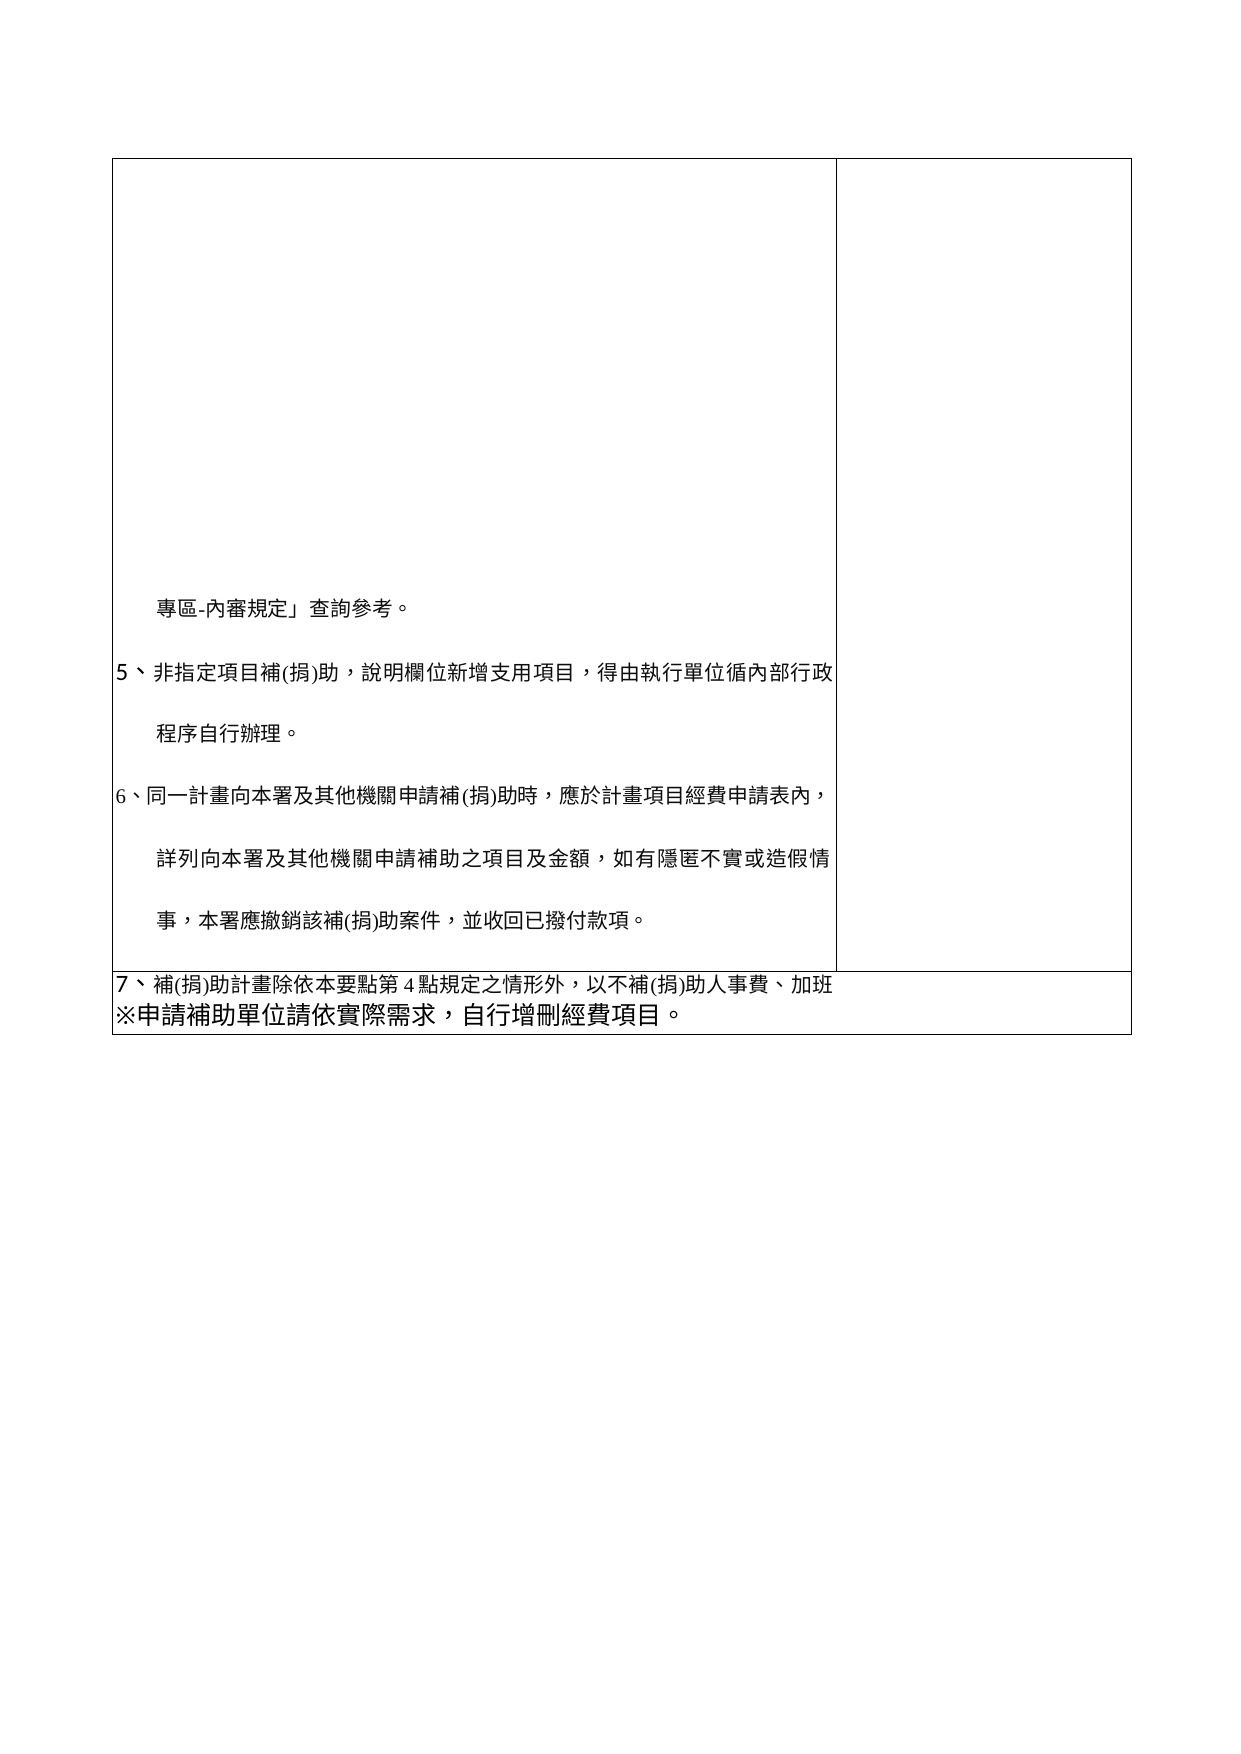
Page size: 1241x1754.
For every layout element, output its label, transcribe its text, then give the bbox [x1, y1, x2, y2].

table_cell [837, 159, 1131, 971]
table_cell 備註： 本表適用政府機關(構)、公私立學校、特種基金及行政法人。 各計畫執行單位應事先擬訂經費支用項目，並於本表說明欄詳實敘明。 各執行單位經費動支應依中央政府各項經費支用規定、本署各計畫補(捐)助要點及本要點經費編列基準表規定辦理。 上述中央政府經費支用規定，得逕於「行政院主計總處網站-友善經費報支專區-內審規定」查詢參考。 非指定項目補(捐)助，說明欄位新增支用項目，得由執行單位循內部行政程序自行辦理。 同一計畫向本署及其他機關申請補(捐)助時，應於計畫項目經費申請表內，詳列向本署及其他機關申請補助之項目及金額，如有隱匿不實或造假情事，本署應撤銷該補(捐)助案件，並收回已撥付款項。 補(捐)助計畫除依本要點第4點規定之情形外，以不補(捐)助人事費、加班費、內部場地使用費及行政管理費為原則。 申請補(捐)助經費，其計畫執行涉及須依「政府機關政策文宣規劃執行注意事項」、預算法第62條之1及其執行原則等相關規定辦理者，應明確標示其為「廣告」，且揭示贊助機關（教育部國民及學前教育署）名稱，並不得以置入性行銷方式進行。 [113, 159, 836, 971]
table_cell ※申請補助單位請依實際需求，自行增刪經費項目。 [113, 972, 1131, 1034]
